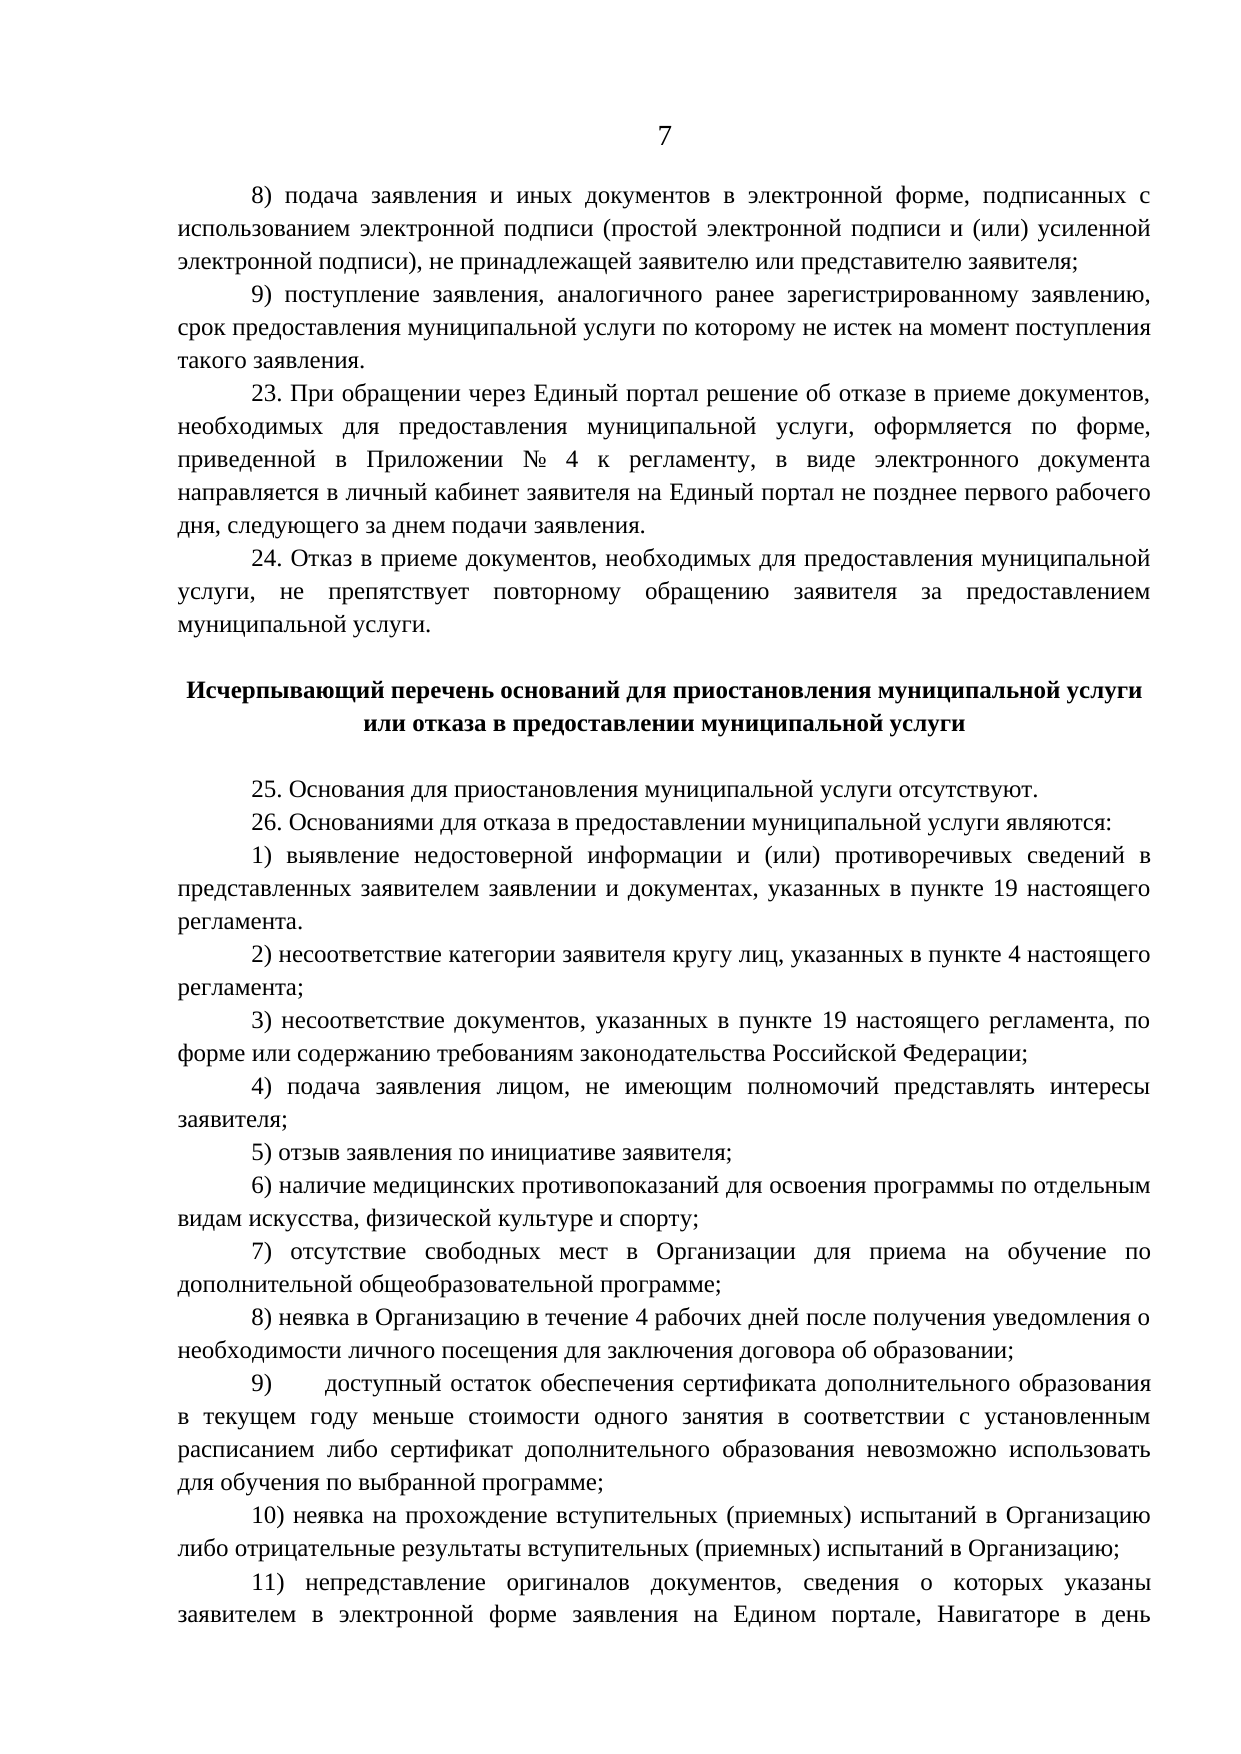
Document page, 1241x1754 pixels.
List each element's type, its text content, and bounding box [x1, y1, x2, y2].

text 4) подача заявления лицом, не имеющим полномочий представлять интересы заявителя; [177, 1071, 1152, 1133]
text 23. При обращении через Единый портал решение об отказе в приеме документов, необходимых для предоставления муниципальной услуги, оформляется по форме, приведенной в Приложении № 4 к регламенту, в виде электронного документа направляется в личный кабинет заявителя на Единый портал не позднее первого рабочего дня, следующего за днем подачи заявления. [177, 378, 1152, 539]
text 9) поступление заявления, аналогичного ранее зарегистрированному заявлению, срок предоставления муниципальной услуги по которому не истек на момент поступления такого заявления. [177, 279, 1152, 373]
text 25. Основания для приостановления муниципальной услуги отсутствуют. [177, 774, 1152, 803]
text 11) непредставление оригиналов документов, сведения о которых указаны заявителем в электронной форме заявления на Едином портале, Навигаторе в день [177, 1567, 1152, 1628]
text Исчерпывающий перечень оснований для приостановления муниципальной услуги или отказа в предоставлении муниципальной услуги [177, 675, 1152, 737]
text 10) неявка на прохождение вступительных (приемных) испытаний в Организацию либо отрицательные результаты вступительных (приемных) испытаний в Организацию; [177, 1501, 1152, 1562]
text 8) подача заявления и иных документов в электронной форме, подписанных с использованием электронной подписи (простой электронной подписи и (или) усиленной электронной подписи), не принадлежащей заявителю или представителю заявителя; [177, 180, 1152, 274]
text 2) несоответствие категории заявителя кругу лиц, указанных в пункте 4 настоящего регламента; [177, 939, 1152, 1001]
text 3) несоответствие документов, указанных в пункте 19 настоящего регламента, по форме или содержанию требованиям законодательства Российской Федерации; [177, 1005, 1152, 1067]
text 6) наличие медицинских противопоказаний для освоения программы по отдельным видам искусства, физической культуре и спорту; [177, 1170, 1152, 1232]
text 9) доступный остаток обеспечения сертификата дополнительного образования в текущем году меньше стоимости одного занятия в соответствии с установленным расписанием либо сертификат дополнительного образования невозможно использовать для обучения по выбранной программе; [177, 1368, 1152, 1496]
text 24. Отказ в приеме документов, необходимых для предоставления муниципальной услуги, не препятствует повторному обращению заявителя за предоставлением муниципальной услуги. [177, 543, 1152, 638]
text 7) отсутствие свободных мест в Организации для приема на обучение по дополнительной общеобразовательной программе; [177, 1236, 1152, 1298]
text 5) отзыв заявления по инициативе заявителя; [177, 1137, 1152, 1166]
text 1) выявление недостоверной информации и (или) противоречивых сведений в представленных заявителем заявлении и документах, указанных в пункте 19 настоящего регламента. [177, 840, 1152, 935]
text 8) неявка в Организацию в течение 4 рабочих дней после получения уведомления о необходимости личного посещения для заключения договора об образовании; [177, 1302, 1152, 1364]
text 26. Основаниями для отказа в предоставлении муниципальной услуги являются: [177, 807, 1152, 836]
